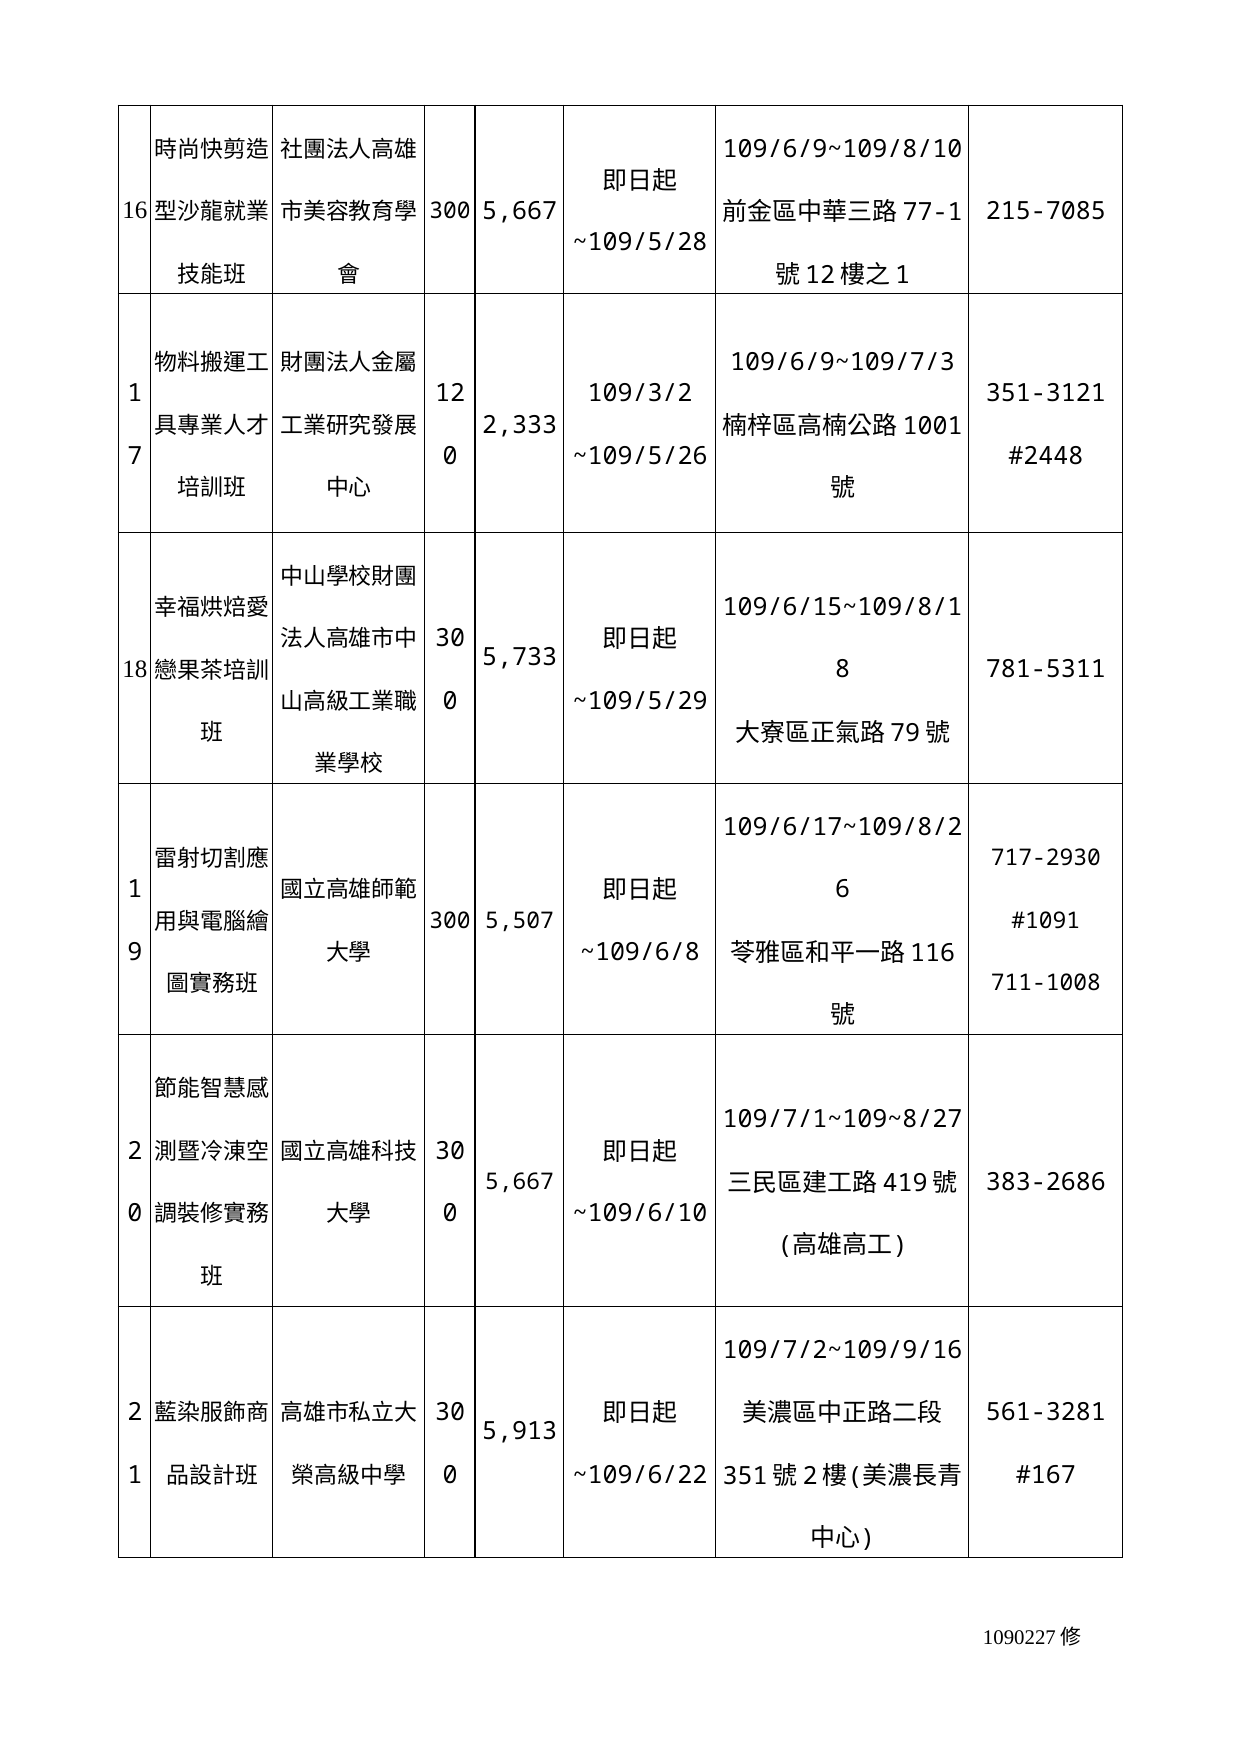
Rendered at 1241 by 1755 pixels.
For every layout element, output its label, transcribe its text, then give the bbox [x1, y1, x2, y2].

table_cell 300 [425, 1307, 474, 1557]
table_cell 109/6/9~109/8/10 前金區中華三路77-1號12樓之1 [716, 106, 968, 293]
table_cell 社團法人高雄市美容教育學會 [273, 106, 424, 293]
table_cell 109/3/2 ~109/5/26 [564, 294, 715, 532]
table_cell 即日起 ~109/6/8 [564, 784, 715, 1034]
table_cell 中山學校財團法人高雄市中山高級工業職業學校 [273, 533, 424, 783]
table_cell 16 [119, 106, 150, 293]
table_cell 109/6/17~109/8/26 苓雅區和平一路116號 [716, 784, 968, 1034]
table_cell 2,333 [476, 294, 563, 532]
table_cell 即日起 ~109/5/29 [564, 533, 715, 783]
table_cell 351-3121 #2448 [969, 294, 1122, 532]
table_cell 120 [425, 294, 474, 532]
table_cell 即日起 ~109/6/10 [564, 1035, 715, 1306]
table_cell 300 [425, 1035, 474, 1306]
table_cell 5,507 [476, 784, 563, 1034]
table_cell 國立高雄師範大學 [273, 784, 424, 1034]
table_cell 雷射切割應用與電腦繪圖實務班 [151, 784, 272, 1034]
table_cell 215-7085 [969, 106, 1122, 293]
table_cell 藍染服飾商品設計班 [151, 1307, 272, 1557]
table_cell 20 [119, 1035, 150, 1306]
table_cell 383-2686 [969, 1035, 1122, 1306]
table_cell 717-2930 #1091 711-1008 [969, 784, 1122, 1034]
table_cell 5,733 [476, 533, 563, 783]
table_cell 高雄市私立大榮高級中學 [273, 1307, 424, 1557]
table_cell 17 [119, 294, 150, 532]
table_cell 節能智慧感測暨冷涷空調裝修實務班 [151, 1035, 272, 1306]
table_cell 5,667 [476, 106, 563, 293]
table_cell 5,667 [476, 1035, 563, 1306]
table_cell 109/6/9~109/7/3 楠梓區高楠公路1001號 [716, 294, 968, 532]
table_cell 時尚快剪造型沙龍就業技能班 [151, 106, 272, 293]
table_cell 109/6/15~109/8/18 大寮區正氣路79號 [716, 533, 968, 783]
table_cell 300 [425, 784, 474, 1034]
table_cell 國立高雄科技大學 [273, 1035, 424, 1306]
table_cell 5,913 [476, 1307, 563, 1557]
table_cell 109/7/1~109~8/27 三民區建工路419號 (高雄高工) [716, 1035, 968, 1306]
table_cell 561-3281 #167 [969, 1307, 1122, 1557]
table_cell 300 [425, 533, 474, 783]
table_cell 19 [119, 784, 150, 1034]
table_cell 幸福烘焙愛戀果茶培訓班 [151, 533, 272, 783]
table_cell 21 [119, 1307, 150, 1557]
table_cell 財團法人金屬工業研究發展中心 [273, 294, 424, 532]
table_cell 即日起 ~109/5/28 [564, 106, 715, 293]
table_cell 300 [425, 106, 474, 293]
table_cell 781-5311 [969, 533, 1122, 783]
table_cell 物料搬運工具專業人才培訓班 [151, 294, 272, 532]
table_cell 18 [119, 533, 150, 783]
table_cell 即日起~109/6/22 [564, 1307, 715, 1557]
table_cell 109/7/2~109/9/16 美濃區中正路二段351號2樓(美濃長青中心) [716, 1307, 968, 1557]
